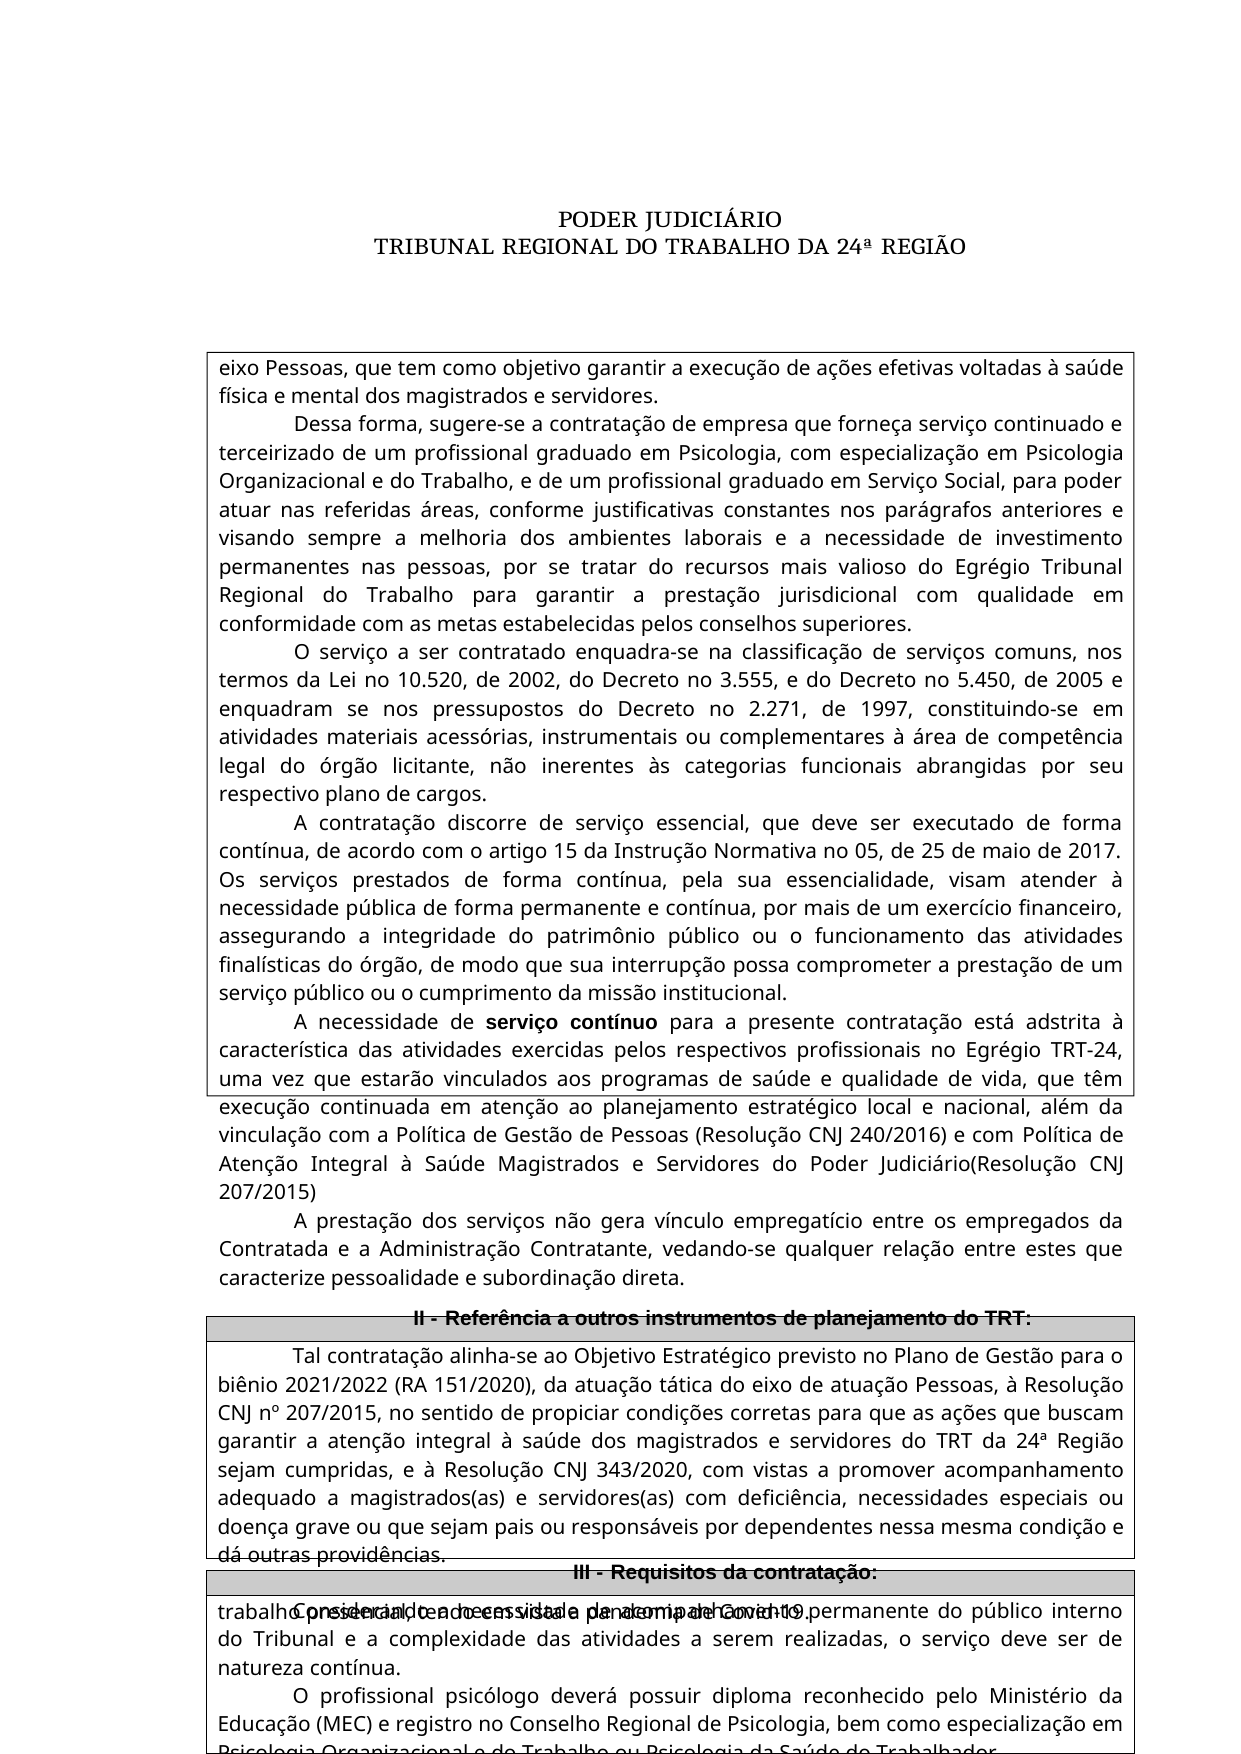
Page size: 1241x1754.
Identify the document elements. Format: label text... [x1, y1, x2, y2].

text Dessa forma, sugere-se a contratação de empresa que forneça serviço continuado e terceirizado de um profissional graduado em Psicologia, com especialização em Psicologia Organizacional e do Trabalho, e de um profissional graduado em Serviço Social, para poder atuar nas referidas áreas, conforme justificativas constantes nos parágrafos anteriores e visando sempre a melhoria dos ambientes laborais e a necessidade de investimento permanentes nas pessoas, por se tratar do recursos mais valioso do Egrégio Tribunal Regional do Trabalho para garantir a prestação jurisdicional com qualidade em conformidade com as metas estabelecidas pelos conselhos superiores. [218, 409, 1124, 637]
text O serviço a ser contratado enquadra-se na classificação de serviços comuns, nos termos da Lei no 10.520, de 2002, do Decreto no 3.555, e do Decreto no 5.450, de 2005 e enquadram se nos pressupostos do Decreto no 2.271, de 1997, constituindo-se em atividades materiais acessórias, instrumentais ou complementares à área de competência legal do órgão licitante, não inerentes às categorias funcionais abrangidas por seu respectivo plano de cargos. [218, 637, 1124, 808]
text eixo Pessoas, que tem como objetivo garantir a execução de ações efetivas voltadas à saúde física e mental dos magistrados e servidores. [218, 353, 1124, 409]
text A prestação dos serviços não gera vínculo empregatício entre os empregados da Contratada e a Administração Contratante, vedando-se qualquer relação entre estes que caracterize pessoalidade e subordinação direta. [218, 1206, 1123, 1291]
text TRIBUNAL REGIONAL DO TRABALHO DA 24ª REGIÃO [359, 233, 980, 259]
text A contratação discorre de serviço essencial, que deve ser executado de forma contínua, de acordo com o artigo 15 da Instrução Normativa no 05, de 25 de maio de 2017. Os serviços prestados de forma contínua, pela sua essencialidade, visam atender à necessidade pública de forma permanente e contínua, por mais de um exercício financeiro, assegurando a integridade do patrimônio público ou o funcionamento das atividades finalísticas do órgão, de modo que sua interrupção possa comprometer a prestação de um serviço público ou o cumprimento da missão institucional. [218, 808, 1124, 1007]
text PODER JUDICIÁRIO [357, 206, 982, 233]
text execução continuada em atenção ao planejamento estratégico local e nacional, além da vinculação com a Política de Gestão de Pessoas (Resolução CNJ 240/2016) e com Política de Atenção Integral à Saúde Magistrados e Servidores do Poder Judiciário(Resolução CNJ 207/2015) [218, 1097, 1124, 1206]
text A necessidade de serviço contínuo para a presente contratação está adstrita à característica das atividades exercidas pelos respectivos profissionais no Egrégio TRT-24, uma vez que estarão vinculados aos programas de saúde e qualidade de vida, que têm [218, 1007, 1124, 1095]
